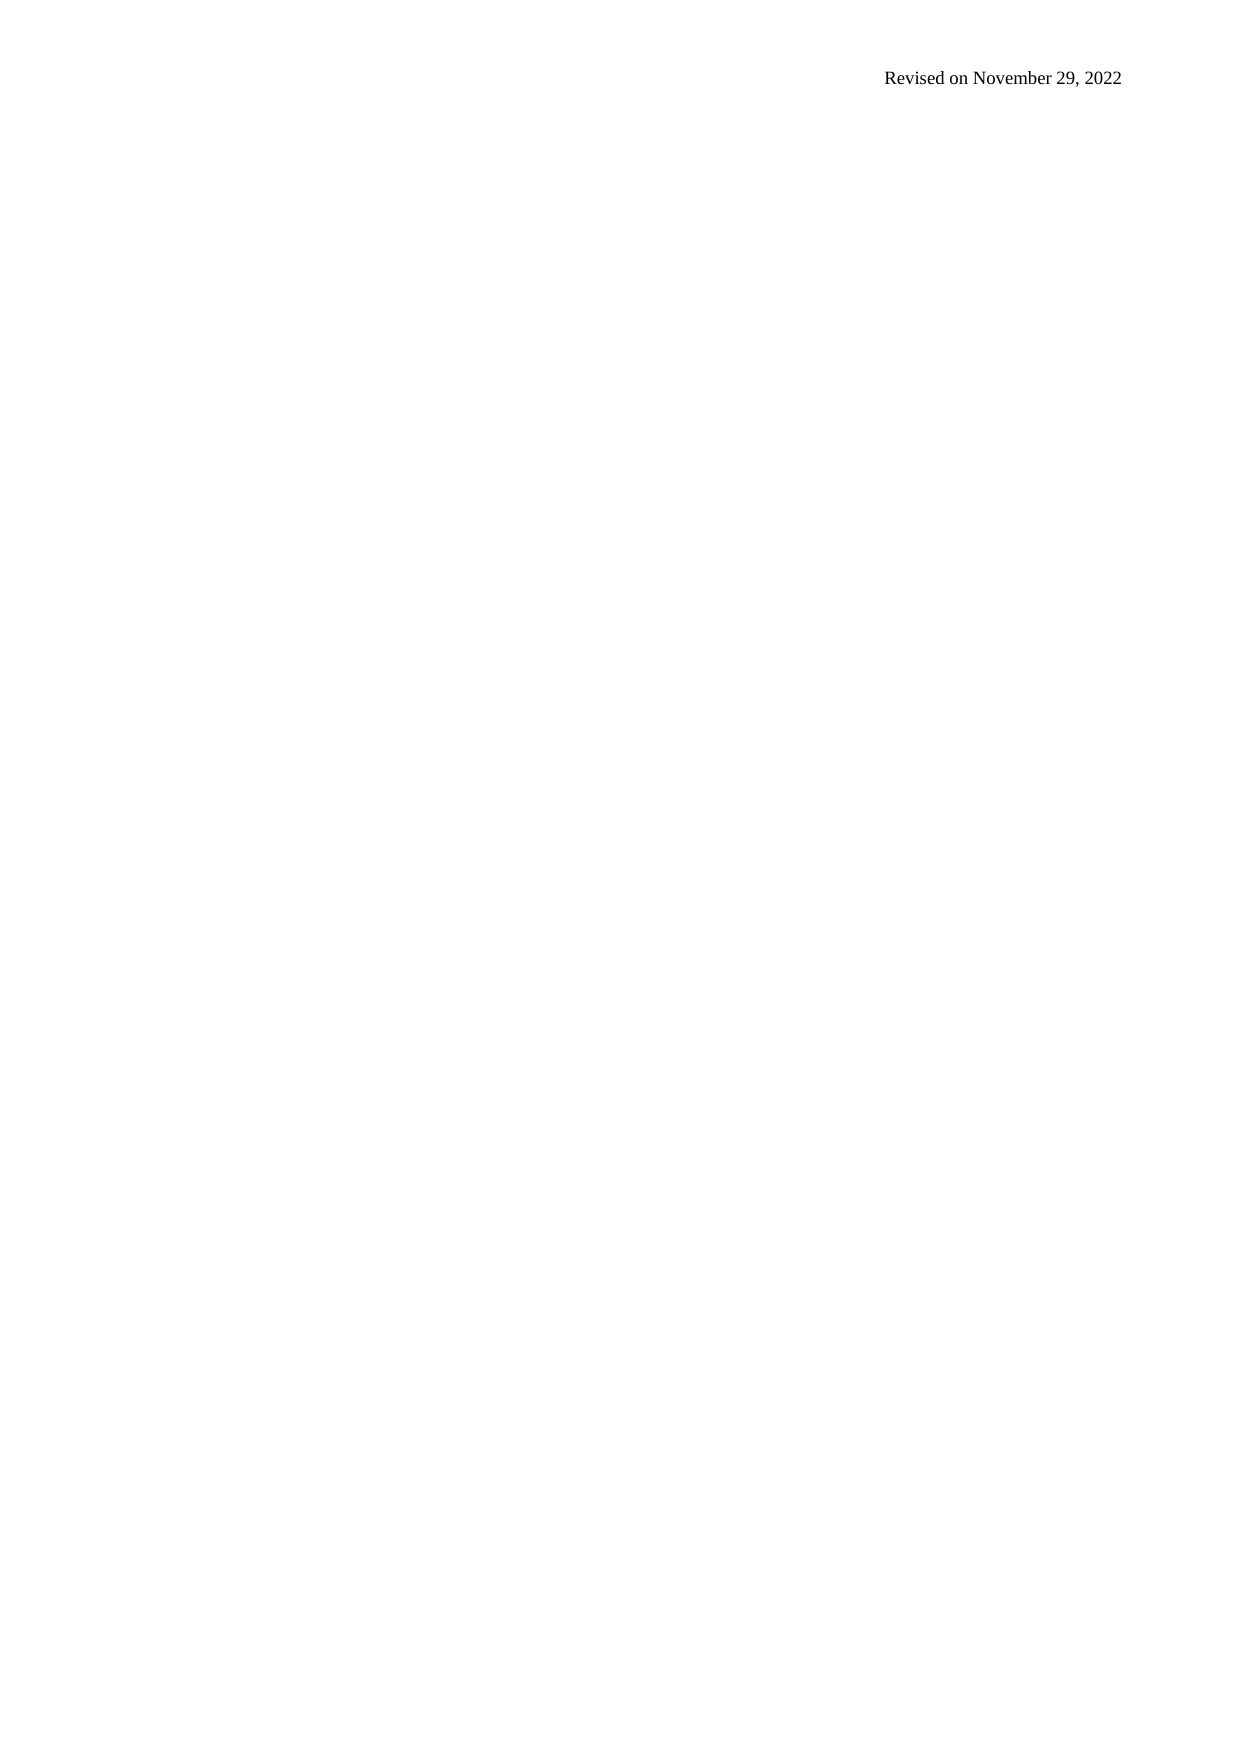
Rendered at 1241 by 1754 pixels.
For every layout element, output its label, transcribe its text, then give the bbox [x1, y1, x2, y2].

text Revised on November 29, 2022 [118, 64, 1122, 89]
